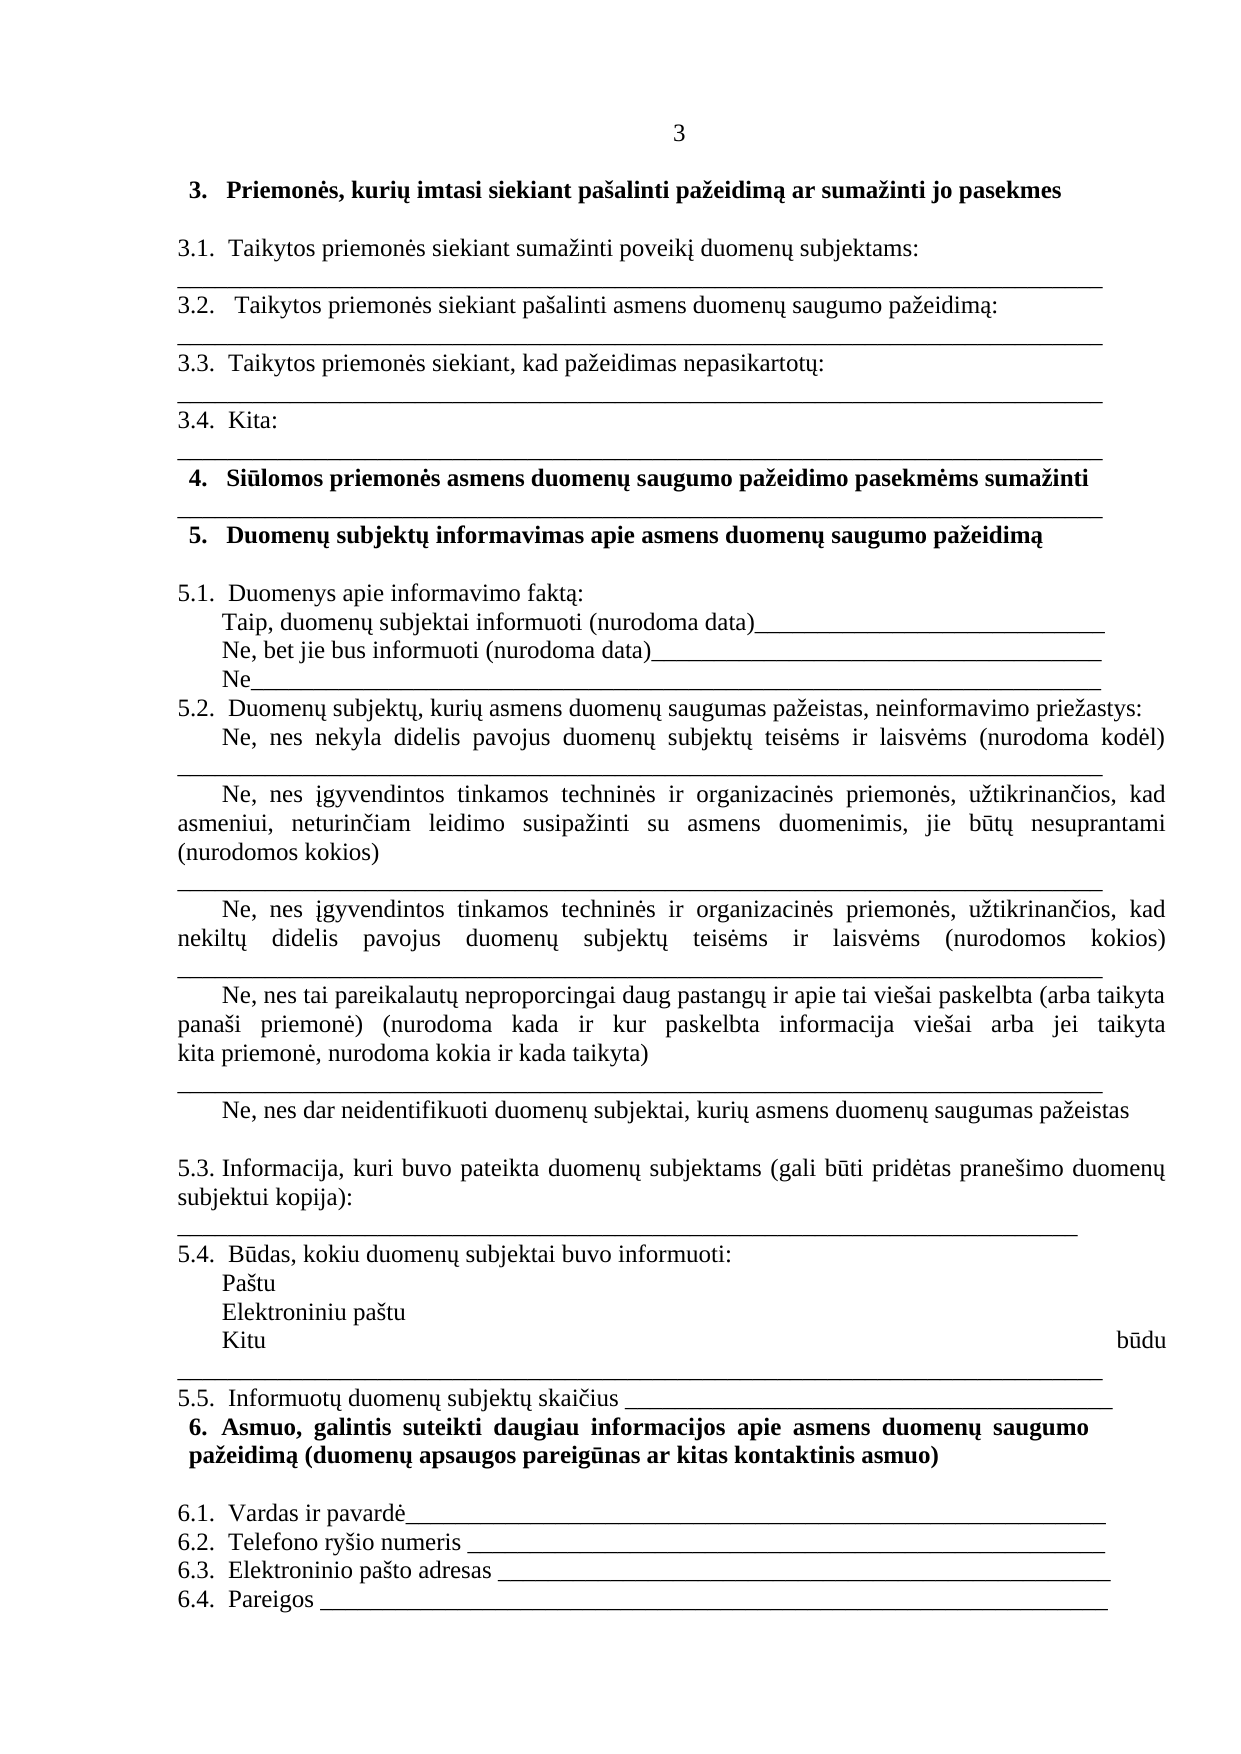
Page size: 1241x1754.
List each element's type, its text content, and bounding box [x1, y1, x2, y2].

table_header 6. Asmuo, galintis suteikti daugiau informacijos apie asmens duomenų saugumo pažeidimą (duomenų apsaugos pareigūnas ar kitas kontaktinis asmuo) [177, 1412, 1116, 1469]
table_header 4. Siūlomos priemonės asmens duomenų saugumo pažeidimo pasekmėms sumažinti [177, 463, 1116, 492]
text 5.5. Informuotų duomenų subjektų skaičius _______________________________________ [177, 1383, 1166, 1412]
text  Taip, duomenų subjektai informuoti (nurodoma data)____________________________ [177, 607, 1166, 636]
text __________________________________________________________________________ [177, 377, 1166, 406]
text __________________________________________________________________________ [177, 319, 1166, 348]
text  Ne, nes tai pareikalautų neproporcingai daug pastangų ir apie tai viešai paskelbta (arba taikyta panaši priemonė) (nurodoma kada ir kur paskelbta informacija viešai arba jei taikyta kita priemonė, nurodoma kokia ir kada taikyta) [177, 981, 1166, 1067]
text  Ne, nes įgyvendintos tinkamos techninės ir organizacinės priemonės, užtikrinančios, kad nekiltų didelis pavojus duomenų subjektų teisėms ir laisvėms (nurodomos kokios) __________________________________________________________________________ [177, 894, 1166, 981]
text 3.2. Taikytos priemonės siekiant pašalinti asmens duomenų saugumo pažeidimą: [177, 291, 1166, 319]
text 3.1. Taikytos priemonės siekiant sumažinti poveikį duomenų subjektams: [177, 233, 1166, 262]
text  Paštu [177, 1268, 1166, 1297]
text 5.2. Duomenų subjektų, kurių asmens duomenų saugumas pažeistas, neinformavimo priežastys: [177, 693, 1166, 722]
text __________________________________________________________________________ [177, 434, 1166, 463]
table_header 3. Priemonės, kurių imtasi siekiant pašalinti pažeidimą ar sumažinti jo pasekmes [177, 176, 1116, 204]
text  Ne, nes įgyvendintos tinkamos techninės ir organizacinės priemonės, užtikrinančios, kad asmeniui, neturinčiam leidimo susipažinti su asmens duomenimis, jie būtų nesuprantami (nurodomos kokios) __________________________________________________________________________ [177, 779, 1166, 894]
text 5.3. Informacija, kuri buvo pateikta duomenų subjektams (gali būti pridėtas pranešimo duomenų subjektui kopija): [177, 1153, 1166, 1211]
text  Elektroniniu paštu [177, 1297, 1166, 1326]
text __________________________________________________________________________ [177, 262, 1166, 291]
text 6.1. Vardas ir pavardė________________________________________________________ [177, 1498, 1166, 1527]
text 6.3. Elektroninio pašto adresas _________________________________________________ [177, 1556, 1166, 1584]
text 6.4. Pareigos _______________________________________________________________ [177, 1584, 1166, 1613]
text 5.1. Duomenys apie informavimo faktą: [177, 578, 1166, 607]
text 3.4. Kita: [177, 406, 1166, 434]
text ________________________________________________________________________ [177, 1211, 1166, 1239]
text __________________________________________________________________________ [177, 1067, 1166, 1096]
text  Ne, nes dar neidentifikuoti duomenų subjektai, kurių asmens duomenų saugumas pažeistas [177, 1096, 1166, 1124]
text  Ne____________________________________________________________________ [177, 664, 1166, 693]
table_header 5. Duomenų subjektų informavimas apie asmens duomenų saugumo pažeidimą [177, 521, 1116, 549]
text  Kitu būdu __________________________________________________________________________ [177, 1326, 1166, 1383]
text 5.4. Būdas, kokiu duomenų subjektai buvo informuoti: [177, 1239, 1166, 1268]
text 6.2. Telefono ryšio numeris ___________________________________________________ [177, 1527, 1166, 1556]
text  Ne, bet jie bus informuoti (nurodoma data)____________________________________ [177, 636, 1166, 664]
text 3.3. Taikytos priemonės siekiant, kad pažeidimas nepasikartotų: [177, 348, 1166, 377]
text __________________________________________________________________________ [177, 492, 1166, 521]
text  Ne, nes nekyla didelis pavojus duomenų subjektų teisėms ir laisvėms (nurodoma kodėl) __________________________________________________________________________ [177, 722, 1166, 779]
